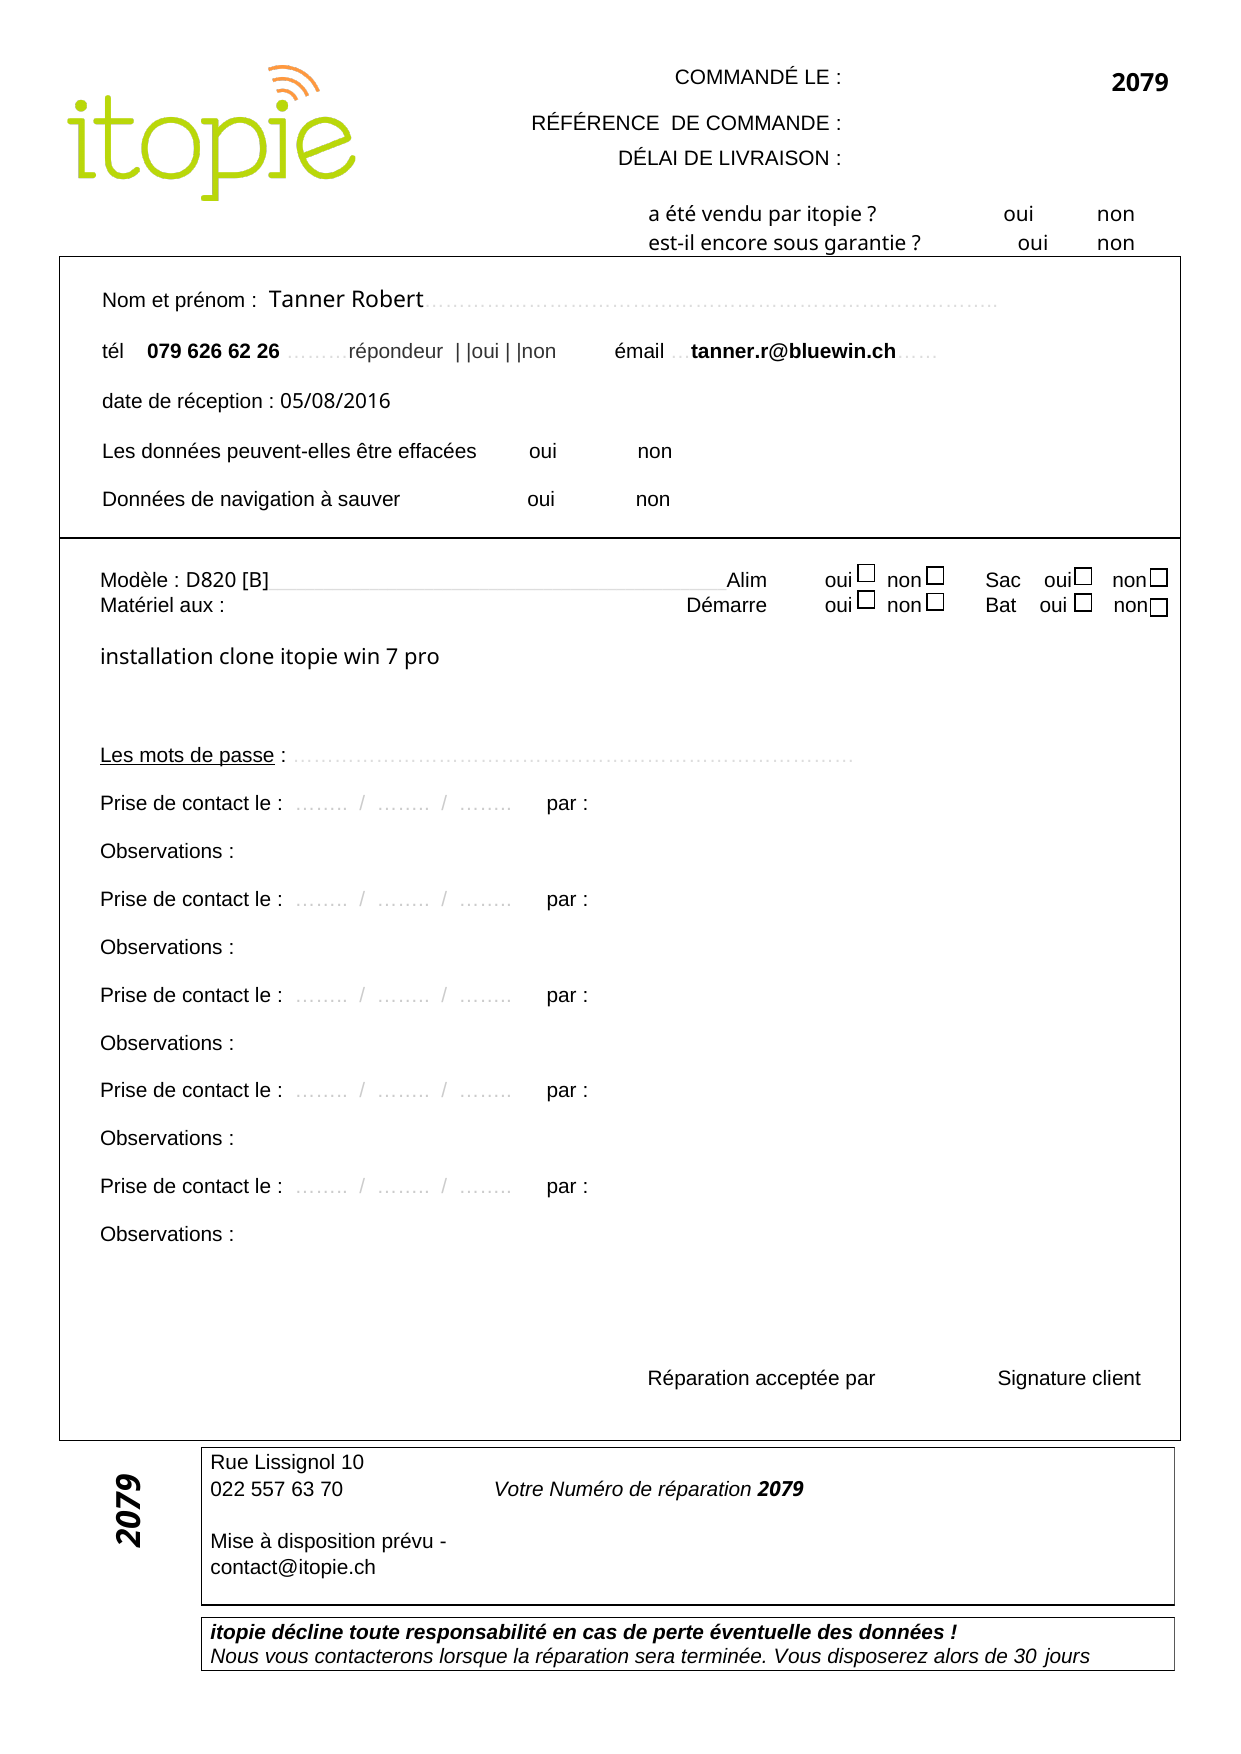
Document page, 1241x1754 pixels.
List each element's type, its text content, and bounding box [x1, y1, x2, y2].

table_cell RÉFÉRENCE DE COMMANDE : [490, 105, 847, 140]
table_cell itopie décline toute responsabilité en cas de perte éventuelle des données ! Nous vous contacterons lorsque la réparation sera terminée. Vous disposerez alors de 30 jours [195, 1611, 1180, 1677]
text Modèle : D820 [B] Alim oui non Sac oui non [948, 562, 1180, 590]
text Prise de contact le : …….. / …….. / …….. par : [60, 979, 1180, 1006]
text est-il encore sous garantie ? oui non [59, 228, 1181, 256]
table_header 2079 [847, 59, 1180, 104]
text Modèle : D820 [B] Alim oui non Sac oui non [60, 562, 856, 590]
text Observations : [60, 1219, 1180, 1246]
text Nom et prénom : Tanner Robert……………………………………………………………………….. [60, 280, 1180, 314]
text Prise de contact le : …….. / …….. / …….. par : [60, 883, 1180, 911]
text Prise de contact le : …….. / …….. / …….. par : [60, 1075, 1180, 1102]
text Les données peuvent-elles être effacées oui non [60, 436, 1180, 463]
text Observations : [60, 836, 1180, 863]
text Prise de contact le : …….. / …….. / …….. par : [60, 788, 1180, 815]
table_header COMMANDÉ LE : [490, 59, 847, 104]
table_cell [847, 140, 1180, 175]
text Données de navigation à sauver oui non [60, 484, 1180, 511]
picture [67, 65, 356, 201]
text a été vendu par itopie ? oui non [59, 199, 1181, 228]
table_header Rue Lissignol 10 022 557 63 70 Votre Numéro de réparation 2079 Mise à disposition prévu - contact@itopie.ch [195, 1441, 1180, 1611]
text installation clone itopie win 7 pro [60, 638, 1180, 671]
table_cell DÉLAI DE LIVRAISON : [490, 140, 847, 175]
text tél 079 626 62 26 ………répondeur | |oui | |non émail …tanner.r@bluewin.ch…… [60, 335, 1180, 362]
text Observations : [60, 931, 1180, 958]
text date de réception : 05/08/2016 [60, 383, 1180, 415]
text Modèle : D820 [B] Alim oui non Sac oui non [879, 562, 925, 590]
text Matériel aux : Démarre oui non Bat oui non [60, 590, 1180, 617]
text Observations : [60, 1123, 1180, 1150]
table_cell [847, 105, 1180, 140]
text Prise de contact le : …….. / …….. / …….. par : [60, 1171, 1180, 1198]
text Les mots de passe : ……………………………………………………………………… [60, 740, 1180, 767]
text Observations : [60, 1027, 1180, 1054]
text Réparation acceptée par Signature client [60, 1363, 1180, 1390]
table_header 2079 [59, 1441, 195, 1677]
